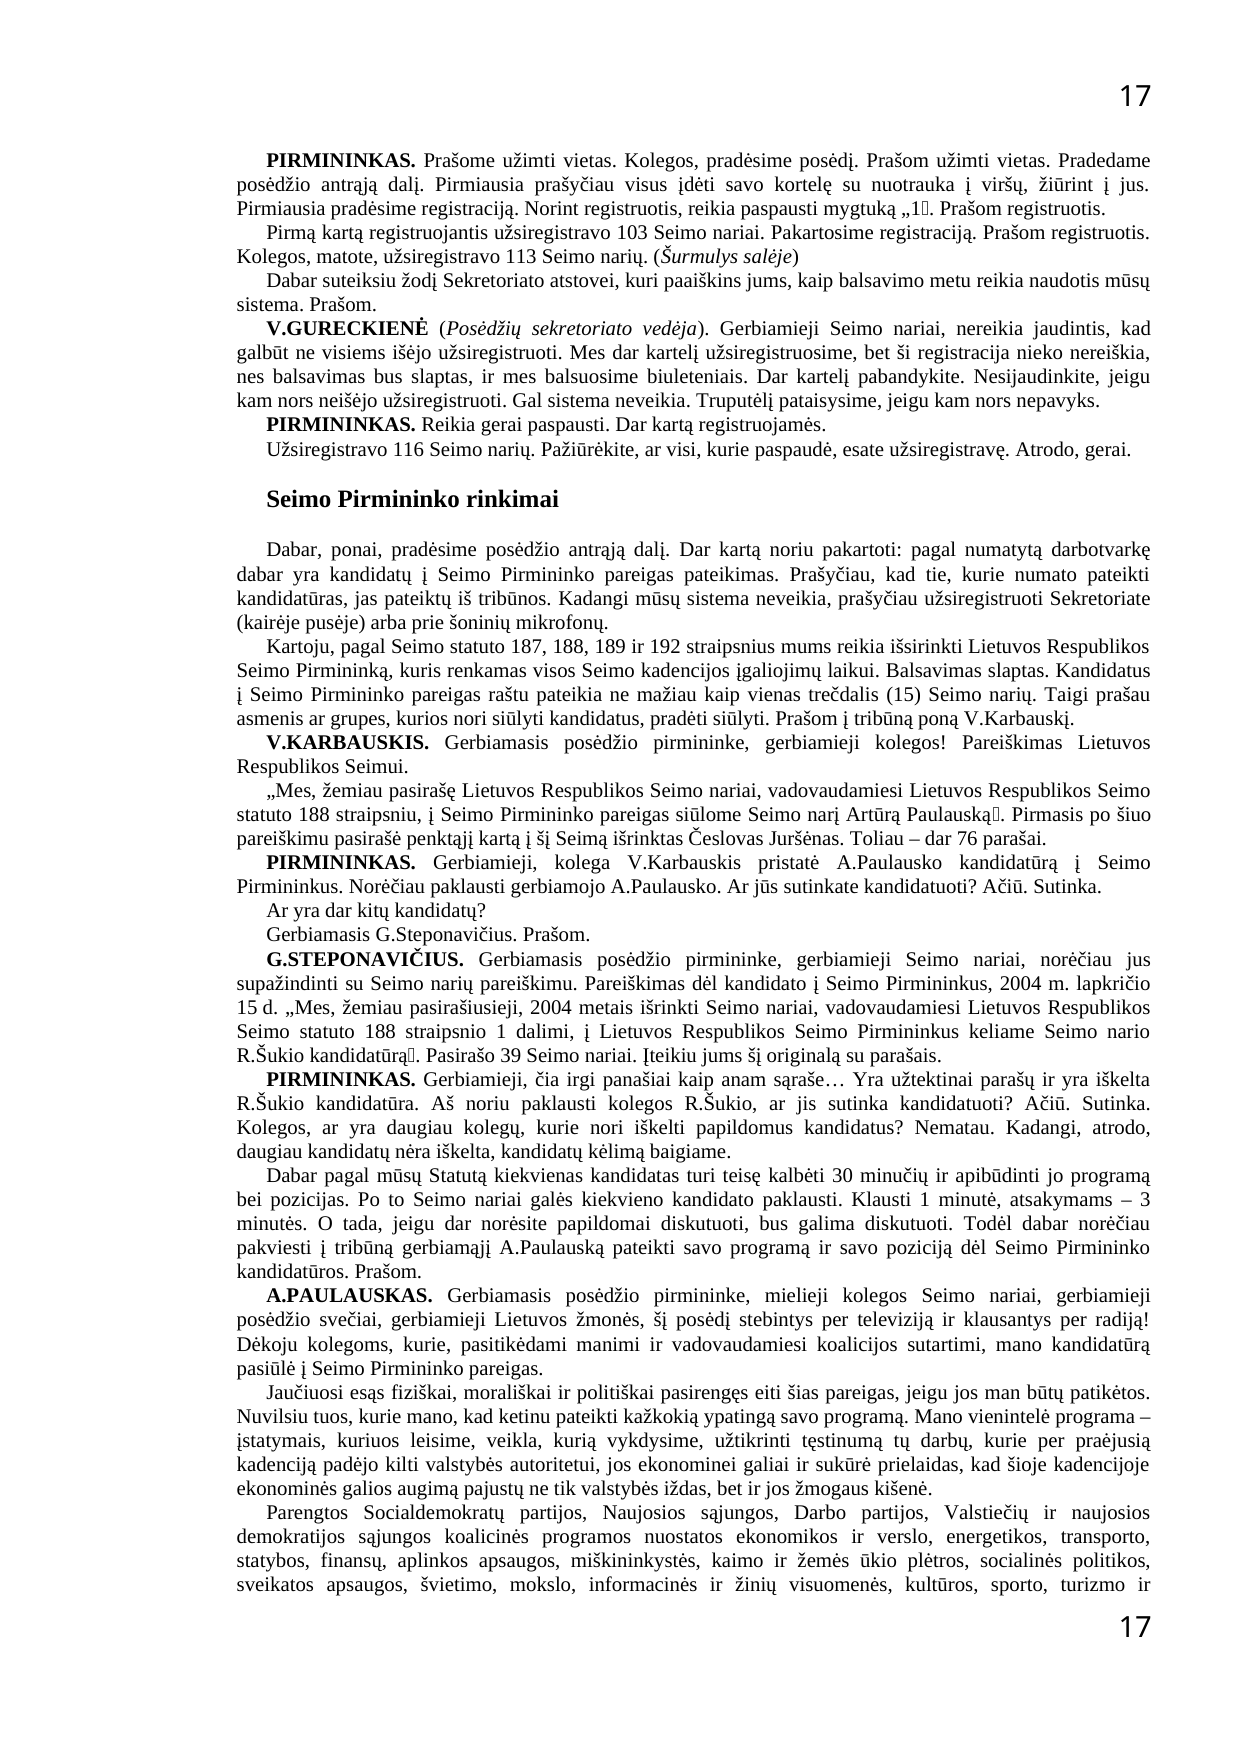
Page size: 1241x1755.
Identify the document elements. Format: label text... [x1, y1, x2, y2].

text Kartoju, pagal Seimo statuto 187, 188, 189 ir 192 straipsnius mums reikia išsirinkti Lietuvos Respublikos Seimo Pirmininką, kuris renkamas visos Seimo kadencijos įgaliojimų laikui. Balsavimas slaptas. Kandidatus į Seimo Pirmininko pareigas raštu pateikia ne mažiau kaip vienas trečdalis (15) Seimo narių. Taigi prašau asmenis ar grupes, kurios nori siūlyti kandidatus, pradėti siūlyti. Prašom į tribūną poną V.Karbauskį. [236, 634, 1152, 730]
text Seimo Pirmininko rinkimai [236, 484, 1152, 513]
text Ar yra dar kitų kandidatų? [236, 898, 1152, 922]
text PIRMININKAS. Reikia gerai paspausti. Dar kartą registruojamės. [236, 412, 1152, 436]
text Gerbiamasis G.Steponavičius. Prašom. [236, 922, 1152, 946]
text Pirmą kartą registruojantis užsiregistravo 103 Seimo nariai. Pakartosime registraciją. Prašom registruotis. Kolegos, matote, užsiregistravo 113 Seimo narių. (Šurmulys salėje) [236, 220, 1152, 268]
text A.PAULAUSKAS. Gerbiamasis posėdžio pirmininke, mielieji kolegos Seimo nariai, gerbiamieji posėdžio svečiai, gerbiamieji Lietuvos žmonės, šį posėdį stebintys per televiziją ir klausantys per radiją! Dėkoju kolegoms, kurie, pasitikėdami manimi ir vadovaudamiesi koalicijos sutartimi, mano kandidatūrą pasiūlė į Seimo Pirmininko pareigas. [236, 1283, 1152, 1379]
text Dabar, ponai, pradėsime posėdžio antrąją dalį. Dar kartą noriu pakartoti: pagal numatytą darbotvarkę dabar yra kandidatų į Seimo Pirmininko pareigas pateikimas. Prašyčiau, kad tie, kurie numato pateikti kandidatūras, jas pateiktų iš tribūnos. Kadangi mūsų sistema neveikia, prašyčiau užsiregistruoti Sekretoriate (kairėje pusėje) arba prie šoninių mikrofonų. [236, 537, 1152, 634]
text Užsiregistravo 116 Seimo narių. Pažiūrėkite, ar visi, kurie paspaudė, esate užsiregistravę. Atrodo, gerai. [236, 436, 1152, 461]
text V.KARBAUSKIS. Gerbiamasis posėdžio pirmininke, gerbiamieji kolegos! Pareiškimas Lietuvos Respublikos Seimui. [236, 730, 1152, 778]
text Parengtos Socialdemokratų partijos, Naujosios sąjungos, Darbo partijos, Valstiečių ir naujosios demokratijos sąjungos koalicinės programos nuostatos ekonomikos ir verslo, energetikos, transporto, statybos, finansų, aplinkos apsaugos, miškininkystės, kaimo ir žemės ūkio plėtros, socialinės politikos, sveikatos apsaugos, švietimo, mokslo, informacinės ir žinių visuomenės, kultūros, sporto, turizmo ir [236, 1500, 1152, 1596]
text PIRMININKAS. Prašome užimti vietas. Kolegos, pradėsime posėdį. Prašom užimti vietas. Pradedame posėdžio antrąją dalį. Pirmiausia prašyčiau visus įdėti savo kortelę su nuotrauka į viršų, žiūrint į jus. Pirmiausia pradėsime registraciją. Norint registruotis, reikia paspausti mygtuką „1. Prašom registruotis. [236, 148, 1152, 220]
text PIRMININKAS. Gerbiamieji, kolega V.Karbauskis pristatė A.Paulausko kandidatūrą į Seimo Pirmininkus. Norėčiau paklausti gerbiamojo A.Paulausko. Ar jūs sutinkate kandidatuoti? Ačiū. Sutinka. [236, 850, 1152, 898]
text Jaučiuosi esąs fiziškai, morališkai ir politiškai pasirengęs eiti šias pareigas, jeigu jos man būtų patikėtos. Nuvilsiu tuos, kurie mano, kad ketinu pateikti kažkokią ypatingą savo programą. Mano vienintelė programa – įstatymais, kuriuos leisime, veikla, kurią vykdysime, užtikrinti tęstinumą tų darbų, kurie per praėjusią kadenciją padėjo kilti valstybės autoritetui, jos ekonominei galiai ir sukūrė prielaidas, kad šioje kadencijoje ekonominės galios augimą pajustų ne tik valstybės iždas, bet ir jos žmogaus kišenė. [236, 1379, 1152, 1500]
text PIRMININKAS. Gerbiamieji, čia irgi panašiai kaip anam sąraše… Yra užtektinai parašų ir yra iškelta R.Šukio kandidatūra. Aš noriu paklausti kolegos R.Šukio, ar jis sutinka kandidatuoti? Ačiū. Sutinka. Kolegos, ar yra daugiau kolegų, kurie nori iškelti papildomus kandidatus? Nematau. Kadangi, atrodo, daugiau kandidatų nėra iškelta, kandidatų kėlimą baigiame. [236, 1067, 1152, 1163]
text Dabar pagal mūsų Statutą kiekvienas kandidatas turi teisę kalbėti 30 minučių ir apibūdinti jo programą bei pozicijas. Po to Seimo nariai galės kiekvieno kandidato paklausti. Klausti 1 minutė, atsakymams – 3 minutės. O tada, jeigu dar norėsite papildomai diskutuoti, bus galima diskutuoti. Todėl dabar norėčiau pakviesti į tribūną gerbiamąjį A.Paulauską pateikti savo programą ir savo poziciją dėl Seimo Pirmininko kandidatūros. Prašom. [236, 1163, 1152, 1283]
text Dabar suteiksiu žodį Sekretoriato atstovei, kuri paaiškins jums, kaip balsavimo metu reikia naudotis mūsų sistema. Prašom. [236, 268, 1152, 316]
text „Mes, žemiau pasirašę Lietuvos Respublikos Seimo nariai, vadovaudamiesi Lietuvos Respublikos Seimo statuto 188 straipsniu, į Seimo Pirmininko pareigas siūlome Seimo narį Artūrą Paulauską. Pirmasis po šiuo pareiškimu pasirašė penktąjį kartą į šį Seimą išrinktas Česlovas Juršėnas. Toliau – dar 76 parašai. [236, 778, 1152, 850]
text G.STEPONAVIČIUS. Gerbiamasis posėdžio pirmininke, gerbiamieji Seimo nariai, norėčiau jus supažindinti su Seimo narių pareiškimu. Pareiškimas dėl kandidato į Seimo Pirmininkus, 2004 m. lapkričio 15 d. „Mes, žemiau pasirašiusieji, 2004 metais išrinkti Seimo nariai, vadovaudamiesi Lietuvos Respublikos Seimo statuto 188 straipsnio 1 dalimi, į Lietuvos Respublikos Seimo Pirmininkus keliame Seimo nario R.Šukio kandidatūrą. Pasirašo 39 Seimo nariai. Įteikiu jums šį originalą su parašais. [236, 946, 1152, 1067]
text V.GURECKIENĖ (Posėdžių sekretoriato vedėja). Gerbiamieji Seimo nariai, nereikia jaudintis, kad galbūt ne visiems išėjo užsiregistruoti. Mes dar kartelį užsiregistruosime, bet ši registracija nieko nereiškia, nes balsavimas bus slaptas, ir mes balsuosime biuleteniais. Dar kartelį pabandykite. Nesijaudinkite, jeigu kam nors neišėjo užsiregistruoti. Gal sistema neveikia. Truputėlį pataisysime, jeigu kam nors nepavyks. [236, 316, 1152, 412]
